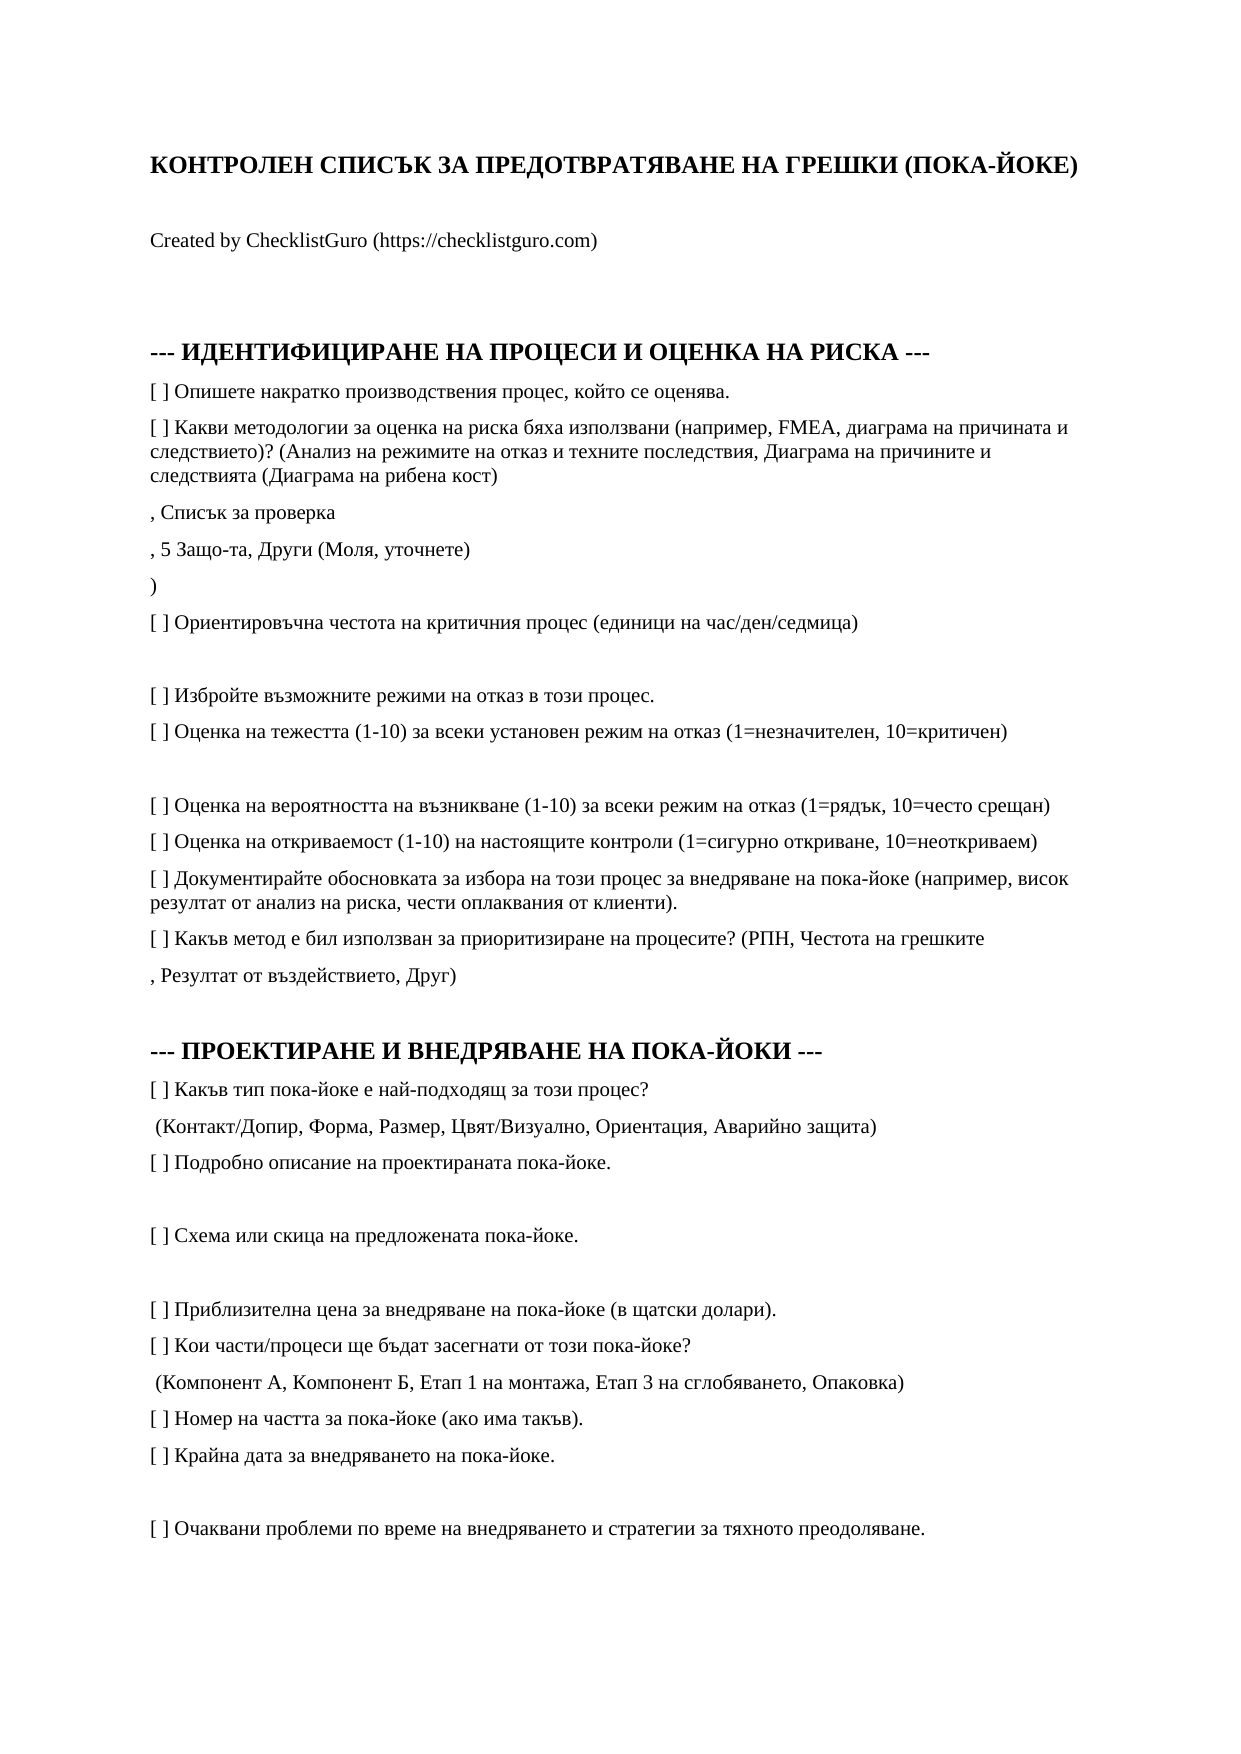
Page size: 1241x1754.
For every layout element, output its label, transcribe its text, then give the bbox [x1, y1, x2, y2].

text [ ] Оценка на откриваемост (1-10) на настоящите контроли (1=сигурно откриване, 10=неоткриваем) [150, 829, 1090, 853]
text КОНТРОЛЕН СПИСЪК ЗА ПРЕДОТВРАТЯВАНЕ НА ГРЕШКИ (ПОКА-ЙОКЕ) [150, 150, 1090, 179]
text [ ] Кои части/процеси ще бъдат засегнати от този пока-йоке? [150, 1333, 1090, 1357]
text [ ] Приблизителна цена за внедряване на пока-йоке (в щатски долари). [150, 1297, 1090, 1321]
text Created by ChecklistGuro (https://checklistguro.com) [150, 228, 1090, 252]
text [ ] Какви методологии за оценка на риска бяха използвани (например, FMEA, диаграма на причината и следствието)? (Анализ на режимите на отказ и техните последствия, Диаграма на причините и следствията (Диаграма на рибена кост) [150, 415, 1090, 487]
text [ ] Какъв тип пока-йоке е най-подходящ за този процес? [150, 1077, 1090, 1101]
text (Компонент А, Компонент Б, Етап 1 на монтажа, Етап 3 на сглобяването, Опаковка) [150, 1370, 1090, 1394]
text [ ] Ориентировъчна честота на критичния процес (единици на час/ден/седмица) [150, 610, 1090, 634]
text --- ПРОЕКТИРАНЕ И ВНЕДРЯВАНЕ НА ПОКА-ЙОКИ --- [150, 1036, 1090, 1065]
text [ ] Подробно описание на проектираната пока-йоке. [150, 1150, 1090, 1174]
text [ ] Оценка на тежестта (1-10) за всеки установен режим на отказ (1=незначителен, 10=критичен) [150, 719, 1090, 743]
text [ ] Оценка на вероятността на възникване (1-10) за всеки режим на отказ (1=рядък, 10=често срещан) [150, 792, 1090, 817]
text , Списък за проверка [150, 500, 1090, 524]
text (Контакт/Допир, Форма, Размер, Цвят/Визуално, Ориентация, Аварийно защита) [150, 1114, 1090, 1138]
text --- ИДЕНТИФИЦИРАНЕ НА ПРОЦЕСИ И ОЦЕНКА НА РИСКА --- [150, 337, 1090, 366]
text [ ] Опишете накратко производствения процес, който се оценява. [150, 379, 1090, 403]
text [ ] Избройте възможните режими на отказ в този процес. [150, 683, 1090, 707]
text [ ] Очаквани проблеми по време на внедряването и стратегии за тяхното преодоляване. [150, 1516, 1090, 1540]
text , Резултат от въздействието, Друг) [150, 963, 1090, 987]
text , 5 Защо-та, Други (Моля, уточнете) [150, 537, 1090, 561]
text [ ] Какъв метод е бил използван за приоритизиране на процесите? (РПН, Честота на грешките [150, 926, 1090, 950]
text [ ] Номер на частта за пока-йоке (ако има такъв). [150, 1406, 1090, 1430]
text [ ] Крайна дата за внедряването на пока-йоке. [150, 1443, 1090, 1467]
text ) [150, 573, 1090, 597]
text [ ] Документирайте обосновката за избора на този процес за внедряване на пока-йоке (например, висок резултат от анализ на риска, чести оплаквания от клиенти). [150, 866, 1090, 914]
text [ ] Схема или скица на предложената пока-йоке. [150, 1223, 1090, 1247]
